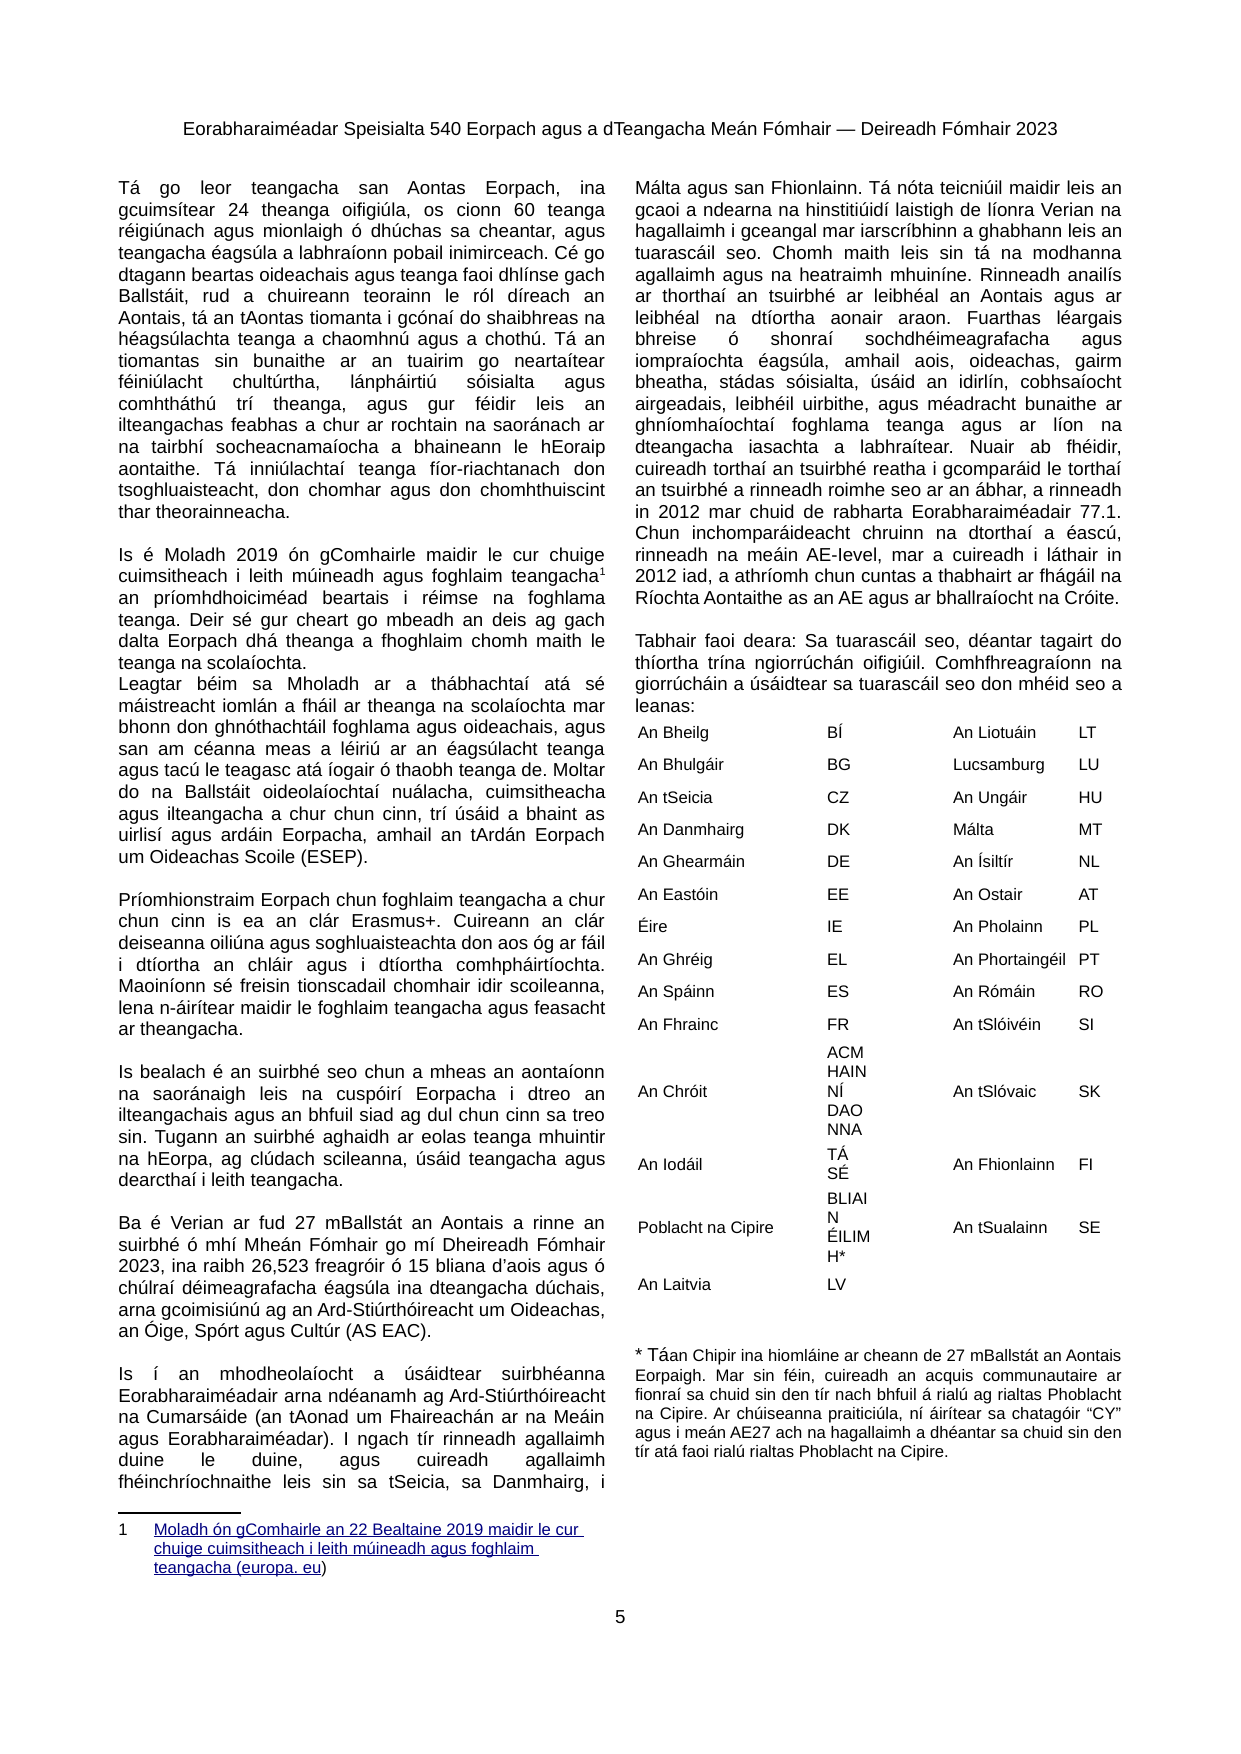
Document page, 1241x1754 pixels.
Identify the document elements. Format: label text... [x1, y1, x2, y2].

table_header LT [1075, 716, 1122, 748]
table_cell An Fhrainc [635, 1008, 824, 1040]
table_cell [877, 1186, 950, 1268]
text Is bealach é an suirbhé seo chun a mheas an aontaíonn na saoránaigh leis na cuspóirí Eorpacha i dtreo an ilteangachais agus an bhfuil siad ag dul chun cinn sa treo sin. Tugann an suirbhé aghaidh ar eolas teanga mhuintir na hEorpa, ag clúdach scileanna, úsáid teangacha agus dearcthaí i leith teangacha. [118, 1061, 605, 1191]
table_cell Éire [635, 911, 824, 943]
table_cell [1075, 1269, 1122, 1301]
text Moladh ón gComhairle an 22 Bealtaine 2019 maidir le cur chuige cuimsitheach i leith múineadh agus foghlaim teangacha (europa. eu) [118, 1519, 605, 1577]
table_cell LU [1075, 749, 1122, 781]
table_cell [877, 911, 950, 943]
table_cell IE [824, 911, 877, 943]
table_cell AT [1075, 878, 1122, 911]
table_cell LV [824, 1269, 877, 1301]
table_cell PL [1075, 911, 1122, 943]
table_cell An tSlóivéin [950, 1008, 1075, 1040]
table_cell [877, 1269, 950, 1301]
table_cell ES [824, 975, 877, 1008]
table_header BÍ [824, 716, 877, 748]
table_cell An Laitvia [635, 1269, 824, 1301]
table_cell [950, 1269, 1075, 1301]
text Leagtar béim sa Mholadh ar a thábhachtaí atá sé máistreacht iomlán a fháil ar theanga na scolaíochta mar bhonn don ghnóthachtáil foghlama agus oideachais, agus san am céanna meas a léiriú ar an éagsúlacht teanga agus tacú le teagasc atá íogair ó thaobh teanga de. Moltar do na Ballstáit oideolaíochtaí nuálacha, cuimsitheacha agus ilteangacha a chur chun cinn, trí úsáid a bhaint as uirlisí agus ardáin Eorpacha, amhail an tArdán Eorpach um Oideachas Scoile (ESEP). [118, 673, 605, 867]
table_cell An Ghréig [635, 943, 824, 975]
text Príomhionstraim Eorpach chun foghlaim teangacha a chur chun cinn is ea an clár Erasmus+. Cuireann an clár deiseanna oiliúna agus soghluaisteachta don aos óg ar fáil i dtíortha an chláir agus i dtíortha comhpháirtíochta. Maoiníonn sé freisin tionscadail chomhair idir scoileanna, lena n-áirítear maidir le foghlaim teangacha agus feasacht ar theangacha. [118, 889, 605, 1039]
table_cell An Pholainn [950, 911, 1075, 943]
table_cell [877, 781, 950, 813]
text * Táan Chipir ina hiomláine ar cheann de 27 mBallstát an Aontais Eorpaigh. Mar sin féin, cuireadh an acquis communautaire ar fionraí sa chuid sin den tír nach bhfuil á rialú ag rialtas Phoblacht na Cipire. Ar chúiseanna praiticiúla, ní áirítear sa chatagóir “CY” agus i meán AE27 ach na hagallaimh a dhéantar sa chuid sin den tír atá faoi rialú rialtas Phoblacht na Cipire. [635, 1344, 1122, 1461]
table_cell An tSlóvaic [950, 1040, 1075, 1142]
table_cell BLIAIN ÉILIMH* [824, 1186, 877, 1268]
table_cell PT [1075, 943, 1122, 975]
table_cell An Ghearmáin [635, 846, 824, 878]
table_cell CZ [824, 781, 877, 813]
table_cell FI [1075, 1142, 1122, 1186]
text Ba é Verian ar fud 27 mBallstát an Aontais a rinne an suirbhé ó mhí Mheán Fómhair go mí Dheireadh Fómhair 2023, ina raibh 26,523 freagróir ó 15 bliana d’aois agus ó chúlraí déimeagrafacha éagsúla ina dteangacha dúchais, arna gcoimisiúnú ag an Ard-Stiúrthóireacht um Oideachas, an Óige, Spórt agus Cultúr (AS EAC). [118, 1212, 605, 1341]
table_cell An Fhionlainn [950, 1142, 1075, 1186]
text Málta agus san Fhionlainn. Tá nóta teicniúil maidir leis an gcaoi a ndearna na hinstitiúidí laistigh de líonra Verian na hagallaimh i gceangal mar iarscríbhinn a ghabhann leis an tuarascáil seo. Chomh maith leis sin tá na modhanna agallaimh agus na heatraimh mhuiníne. Rinneadh anailís ar thorthaí an tsuirbhé ar leibhéal an Aontais agus ar leibhéal na dtíortha aonair araon. Fuarthas léargais bhreise ó shonraí sochdhéimeagrafacha agus iompraíochta éagsúla, amhail aois, oideachas, gairm bheatha, stádas sóisialta, úsáid an idirlín, cobhsaíocht airgeadais, leibhéil uirbithe, agus méadracht bunaithe ar ghníomhaíochtaí foghlama teanga agus ar líon na dteangacha iasachta a labhraítear. Nuair ab fhéidir, cuireadh torthaí an tsuirbhé reatha i gcomparáid le torthaí an tsuirbhé a rinneadh roimhe seo ar an ábhar, a rinneadh in 2012 mar chuid de rabharta Eorabharaiméadair 77.1. Chun inchomparáideacht chruinn na dtorthaí a éascú, rinneadh na meáin AE-Ievel, mar a cuireadh i láthair in 2012 iad, a athríomh chun cuntas a thabhairt ar fhágáil na Ríochta Aontaithe as an AE agus ar bhallraíocht na Cróite. [635, 177, 1122, 608]
table_cell Málta [950, 813, 1075, 846]
table_header [877, 716, 950, 748]
table_cell An Ísiltír [950, 846, 1075, 878]
table_cell EE [824, 878, 877, 911]
table_cell DK [824, 813, 877, 846]
table_header An Liotuáin [950, 716, 1075, 748]
table_cell An tSualainn [950, 1186, 1075, 1268]
table_cell An Spáinn [635, 975, 824, 1008]
table_cell DE [824, 846, 877, 878]
table_cell HU [1075, 781, 1122, 813]
table_cell NL [1075, 846, 1122, 878]
table_cell SE [1075, 1186, 1122, 1268]
table_cell SK [1075, 1040, 1122, 1142]
table_cell MT [1075, 813, 1122, 846]
table_cell An Iodáil [635, 1142, 824, 1186]
table_cell SI [1075, 1008, 1122, 1040]
table_cell Poblacht na Cipire [635, 1186, 824, 1268]
table_cell An Eastóin [635, 878, 824, 911]
table_cell BG [824, 749, 877, 781]
table_cell An Ostair [950, 878, 1075, 911]
table_cell An Phortaingéil [950, 943, 1075, 975]
table_cell [877, 878, 950, 911]
table_cell [877, 975, 950, 1008]
table_header An Bheilg [635, 716, 824, 748]
text Is í an mhodheolaíocht a úsáidtear suirbhéanna Eorabharaiméadair arna ndéanamh ag Ard-Stiúrthóireacht na Cumarsáide (an tAonad um Fhaireachán ar na Meáin agus Eorabharaiméadar). I ngach tír rinneadh agallaimh duine le duine, agus cuireadh agallaimh fhéinchríochnaithe leis sin sa tSeicia, sa Danmhairg, i [118, 1363, 605, 1492]
table_cell [877, 1040, 950, 1142]
table_cell EL [824, 943, 877, 975]
table_cell An tSeicia [635, 781, 824, 813]
table_cell [877, 846, 950, 878]
table_cell [877, 943, 950, 975]
table_cell ACMHAINNÍ DAONNA [824, 1040, 877, 1142]
table_cell An Chróit [635, 1040, 824, 1142]
text Tá go leor teangacha san Aontas Eorpach, ina gcuimsítear 24 theanga oifigiúla, os cionn 60 teanga réigiúnach agus mionlaigh ó dhúchas sa cheantar, agus teangacha éagsúla a labhraíonn pobail inimirceach. Cé go dtagann beartas oideachais agus teanga faoi dhlínse gach Ballstáit, rud a chuireann teorainn le ról díreach an Aontais, tá an tAontas tiomanta i gcónaí do shaibhreas na héagsúlachta teanga a chaomhnú agus a chothú. Tá an tiomantas sin bunaithe ar an tuairim go neartaítear féiniúlacht chultúrtha, lánpháirtiú sóisialta agus comhtháthú trí theanga, agus gur féidir leis an ilteangachas feabhas a chur ar rochtain na saoránach ar na tairbhí socheacnamaíocha a bhaineann le hEoraip aontaithe. Tá inniúlachtaí teanga fíor-riachtanach don tsoghluaisteacht, don chomhar agus don chomhthuiscint thar theorainneacha. [118, 177, 605, 522]
table_cell An Ungáir [950, 781, 1075, 813]
table_cell RO [1075, 975, 1122, 1008]
table_cell An Danmhairg [635, 813, 824, 846]
table_cell An Bhulgáir [635, 749, 824, 781]
table_cell TÁ SÉ [824, 1142, 877, 1186]
table_cell [877, 813, 950, 846]
text Tabhair faoi deara: Sa tuarascáil seo, déantar tagairt do thíortha trína ngiorrúchán oifigiúil. Comhfhreagraíonn na giorrúcháin a úsáidtear sa tuarascáil seo don mhéid seo a leanas: [635, 630, 1122, 716]
text Is é Moladh 2019 ón gComhairle maidir le cur chuige cuimsitheach i leith múineadh agus foghlaim teangacha an príomhdhoiciméad beartais i réimse na foghlama teanga. Deir sé gur cheart go mbeadh an deis ag gach dalta Eorpach dhá theanga a fhoghlaim chomh maith le teanga na scolaíochta. [118, 544, 605, 673]
table_cell [877, 749, 950, 781]
table_cell [877, 1008, 950, 1040]
table_cell An Rómáin [950, 975, 1075, 1008]
table_cell [877, 1142, 950, 1186]
table_cell Lucsamburg [950, 749, 1075, 781]
table_cell FR [824, 1008, 877, 1040]
